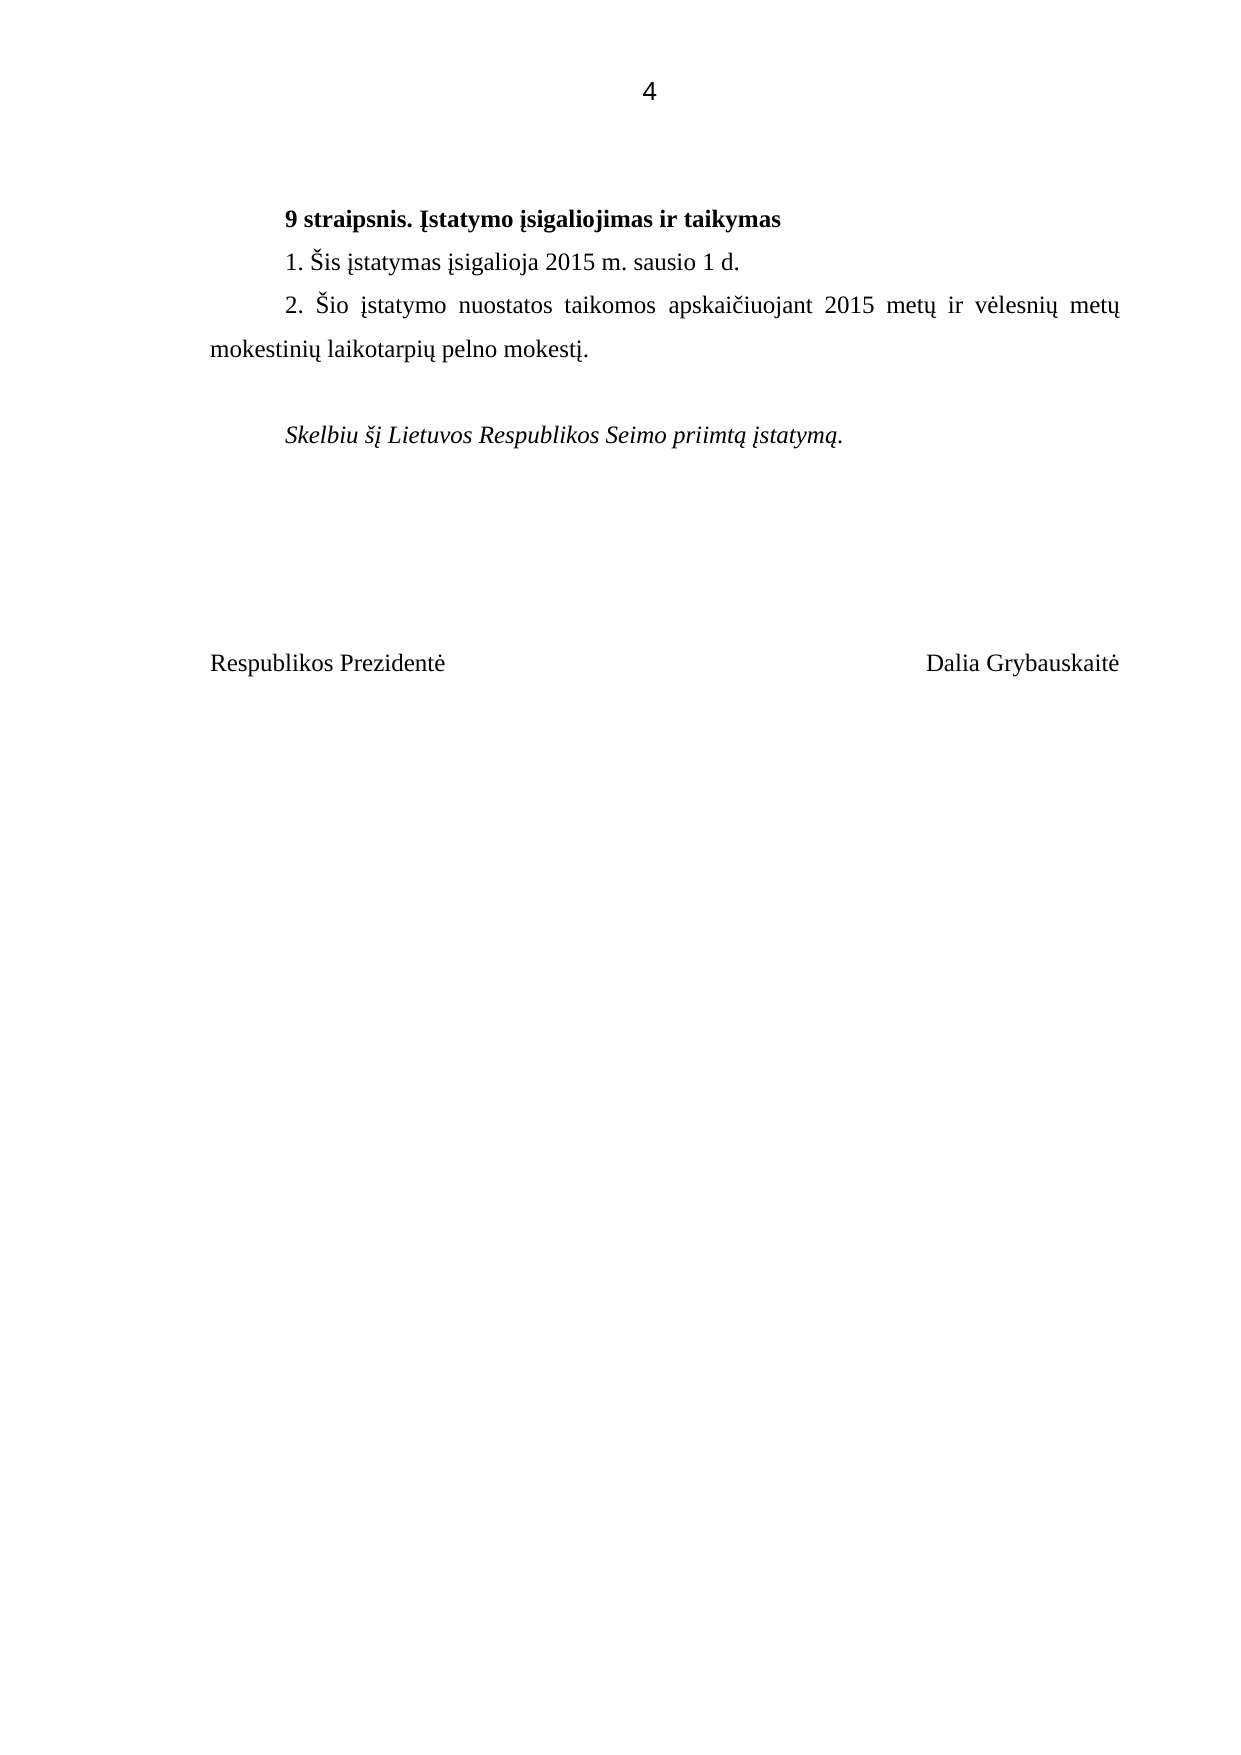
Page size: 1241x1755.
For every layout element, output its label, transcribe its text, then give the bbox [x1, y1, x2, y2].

text Respublikos Prezidentė Dalia Grybauskaitė [210, 648, 1120, 677]
text 1. Šis įstatymas įsigalioja 2015 m. sausio 1 d. [210, 247, 1120, 276]
text 9 straipsnis. Įstatymo įsigaliojimas ir taikymas [210, 204, 1120, 233]
text Skelbiu šį Lietuvos Respublikos Seimo priimtą įstatymą. [210, 420, 1120, 449]
text 2. Šio įstatymo nuostatos taikomos apskaičiuojant 2015 metų ir vėlesnių metų mokestinių laikotarpių pelno mokestį. [210, 291, 1120, 362]
